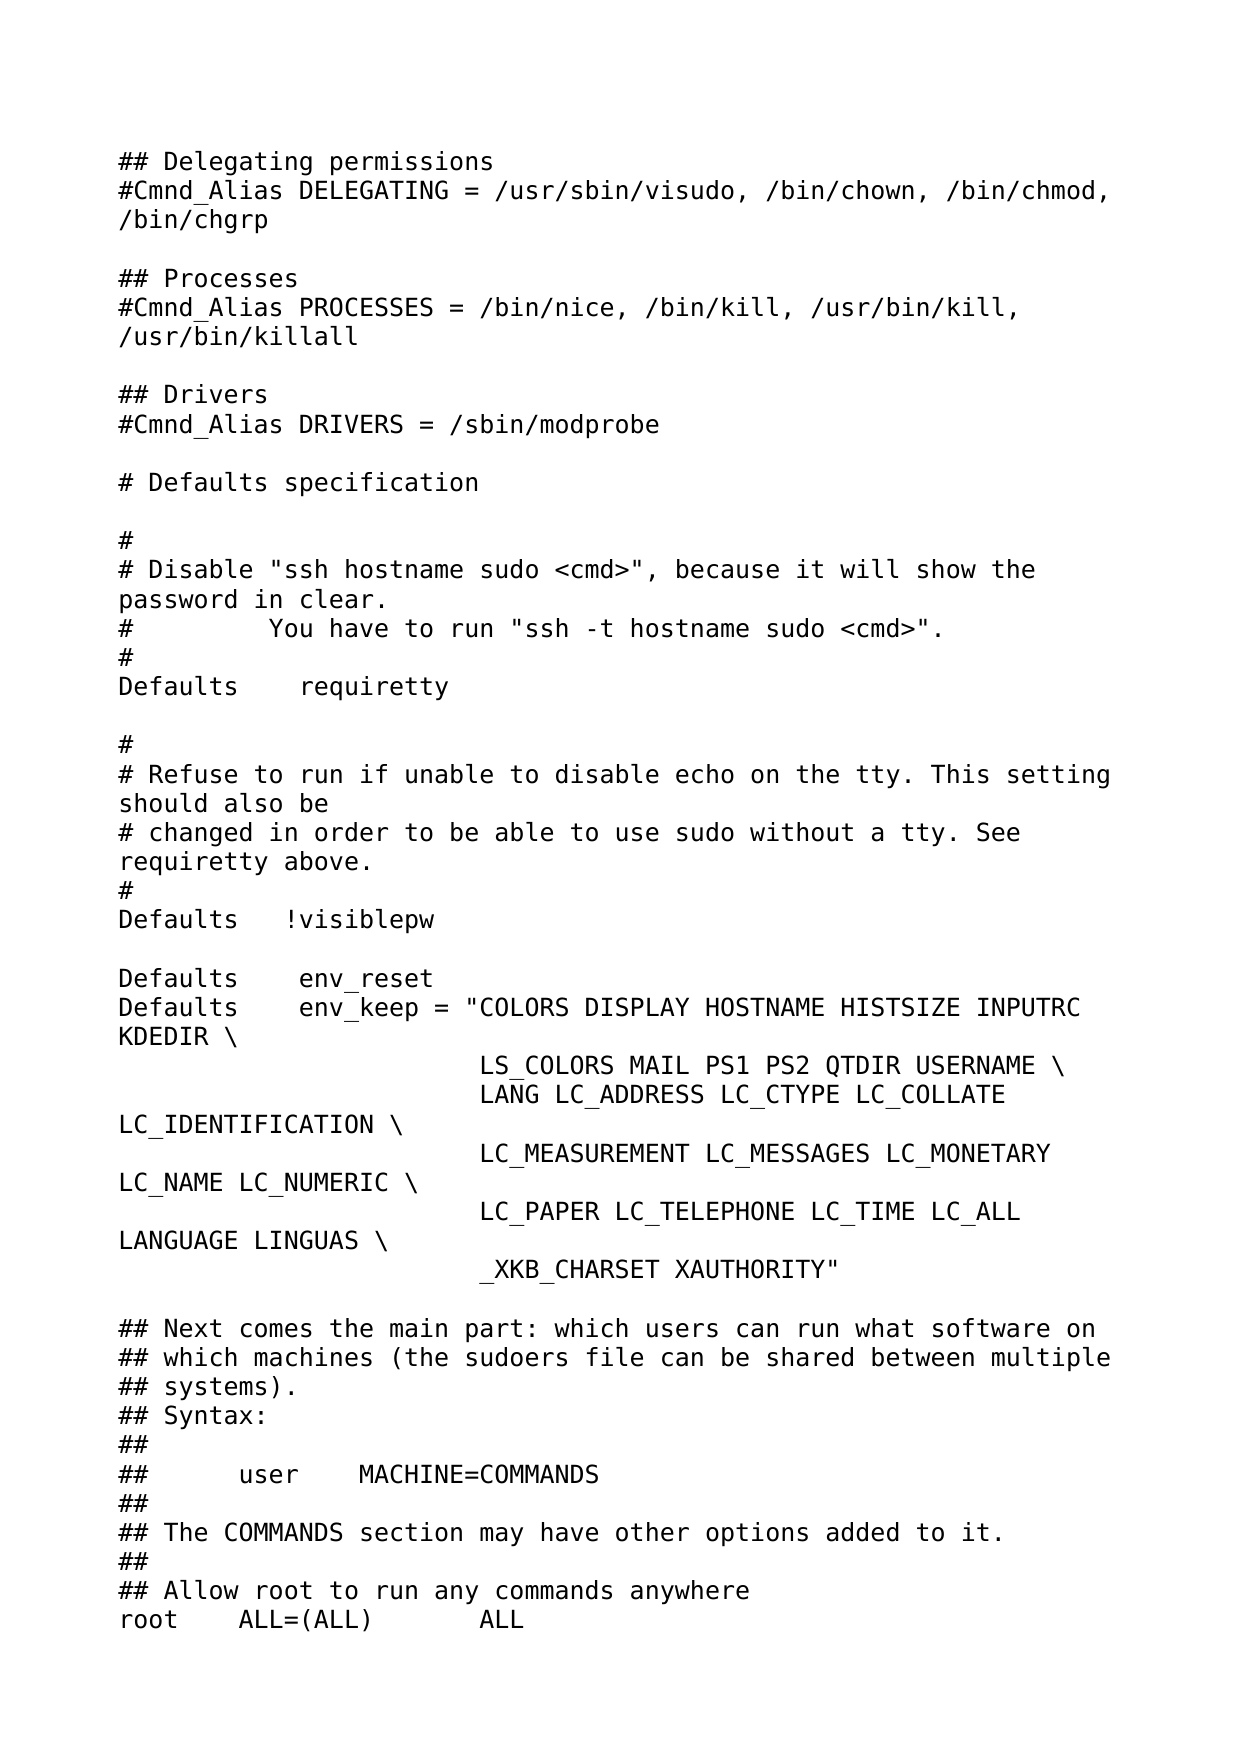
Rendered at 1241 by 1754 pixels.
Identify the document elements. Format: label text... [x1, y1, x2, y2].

text ## Delegating permissions #Cmnd_Alias DELEGATING = /usr/sbin/visudo, /bin/chown, /bin/chmod, /bin/chgrp ## Processes #Cmnd_Alias PROCESSES = /bin/nice, /bin/kill, /usr/bin/kill, /usr/bin/killall ## Drivers #Cmnd_Alias DRIVERS = /sbin/modprobe # Defaults specification # # Disable "ssh hostname sudo <cmd>", because it will show the password in clear. # You have to run "ssh -t hostname sudo <cmd>". # Defaults requiretty # # Refuse to run if unable to disable echo on the tty. This setting should also be # changed in order to be able to use sudo without a tty. See requiretty above. # Defaults !visiblepw Defaults env_reset Defaults env_keep = "COLORS DISPLAY HOSTNAME HISTSIZE INPUTRC KDEDIR \ LS_COLORS MAIL PS1 PS2 QTDIR USERNAME \ LANG LC_ADDRESS LC_CTYPE LC_COLLATE LC_IDENTIFICATION \ LC_MEASUREMENT LC_MESSAGES LC_MONETARY LC_NAME LC_NUMERIC \ LC_PAPER LC_TELEPHONE LC_TIME LC_ALL LANGUAGE LINGUAS \ _XKB_CHARSET XAUTHORITY" ## Next comes the main part: which users can run what software on ## which machines (the sudoers file can be shared between multiple ## systems). ## Syntax: ## ## user MACHINE=COMMANDS ## ## The COMMANDS section may have other options added to it. ## ## Allow root to run any commands anywhere root ALL=(ALL) ALL [118, 118, 1122, 1635]
